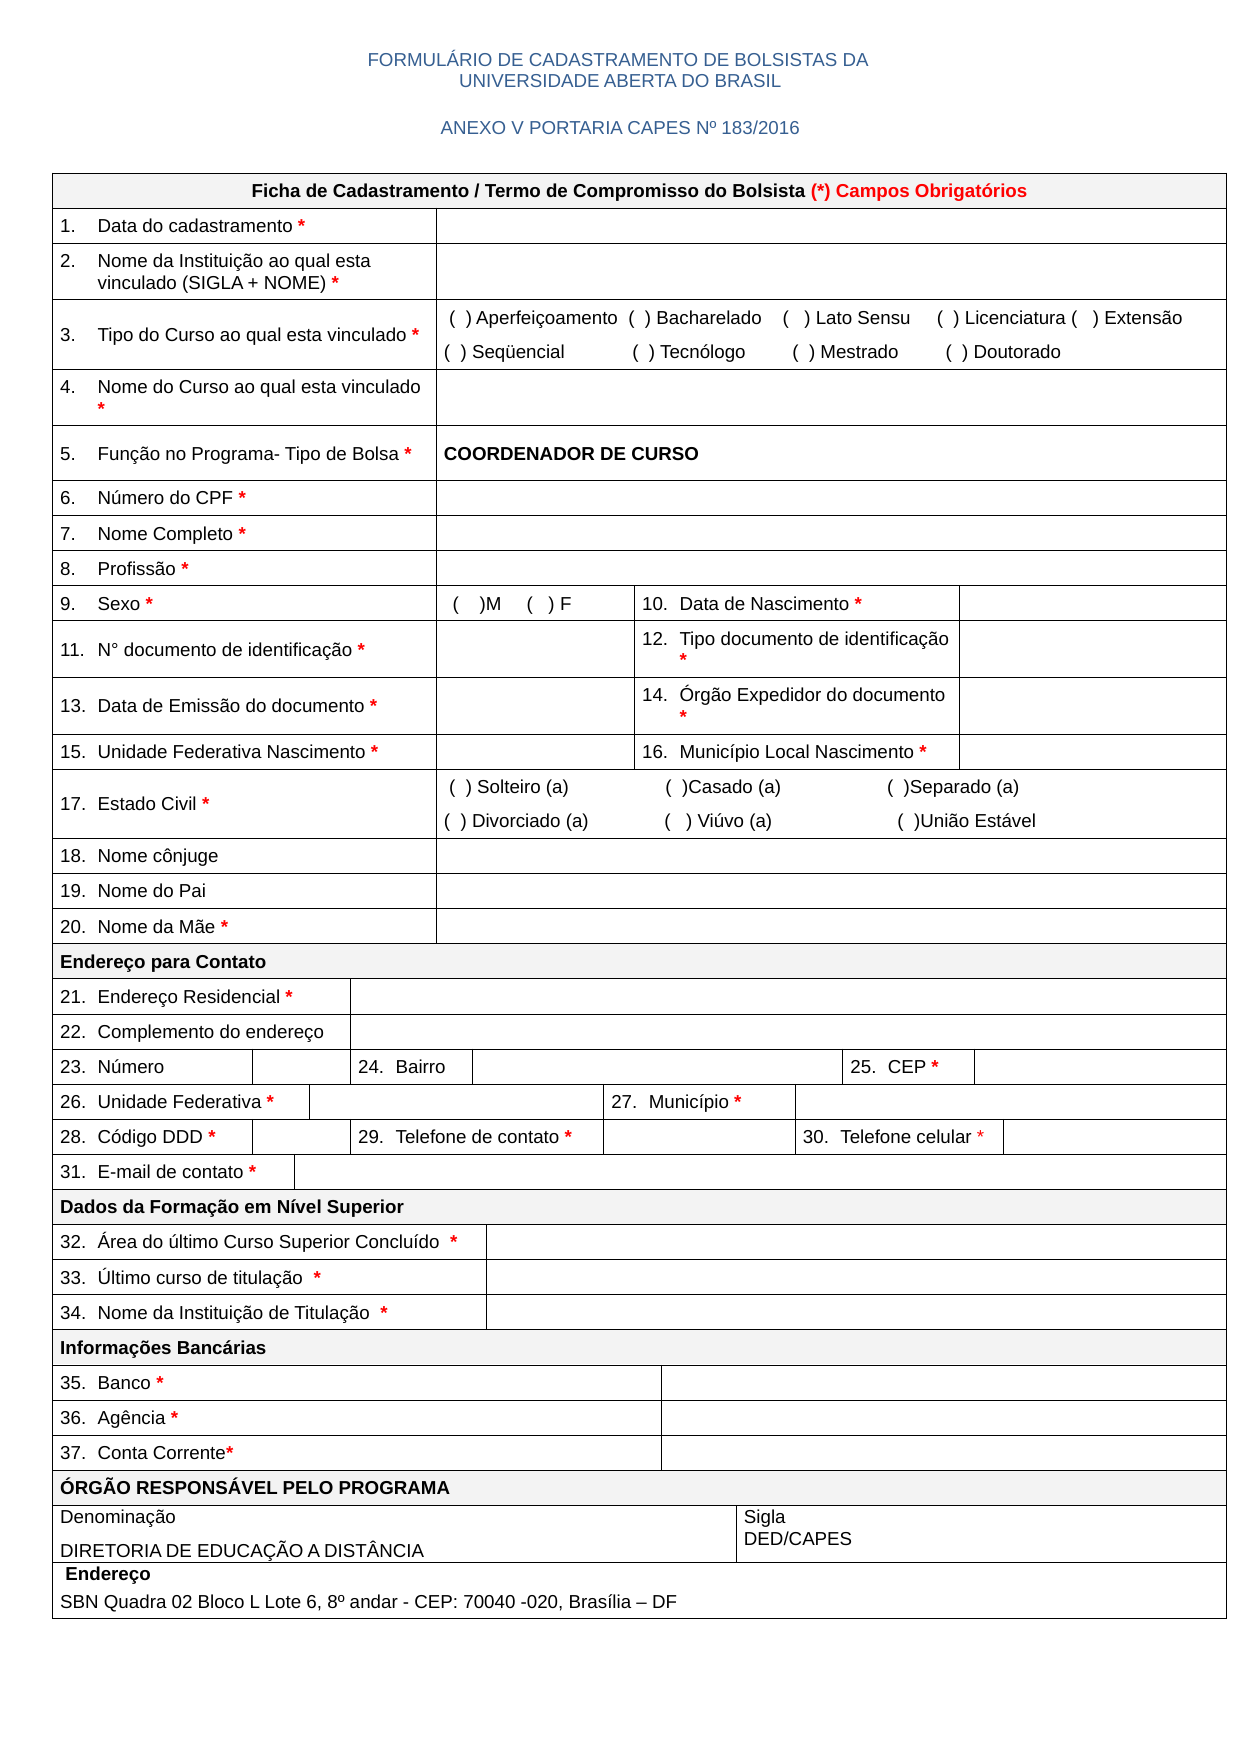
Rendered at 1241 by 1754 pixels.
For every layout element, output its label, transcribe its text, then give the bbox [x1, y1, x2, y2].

table_cell Nome do Pai [53, 874, 436, 908]
table_cell Endereço SBN Quadra 02 Bloco L Lote 6, 8º andar - CEP: 70040 -020, Brasília – DF [53, 1563, 1226, 1618]
table_cell Data de Nascimento * [635, 586, 959, 620]
table_cell [960, 586, 1226, 620]
table_header Ficha de Cadastramento / Termo de Compromisso do Bolsista (*) Campos Obrigatórios [53, 174, 1226, 208]
table_cell Telefone de contato * [351, 1120, 603, 1154]
table_cell [253, 1120, 350, 1154]
table_cell ÓRGÃO RESPONSÁVEL PELO PROGRAMA [53, 1471, 1226, 1505]
table_cell Profissão * [53, 551, 436, 585]
table_cell Função no Programa- Tipo de Bolsa * [53, 426, 436, 480]
table_cell Nome da Instituição de Titulação * [53, 1295, 486, 1329]
table_cell ( ) Solteiro (a) ( )Casado (a) ( )Separado (a) ( ) Divorciado (a) ( ) Viúvo (a) ( )União Estável [437, 770, 1226, 838]
table_cell [960, 735, 1226, 769]
table_cell [1004, 1120, 1226, 1154]
table_cell [351, 1015, 1226, 1048]
table_cell Tipo do Curso ao qual esta vinculado * [53, 300, 436, 368]
table_cell Tipo documento de identificação * [635, 621, 959, 677]
table_cell [437, 909, 1226, 943]
table_cell Unidade Federativa * [53, 1085, 309, 1119]
table_cell Número do CPF * [53, 481, 436, 515]
table_cell [437, 551, 1226, 585]
table_cell Denominação DIRETORIA DE EDUCAÇÃO A DISTÂNCIA [53, 1506, 736, 1562]
table_cell Data do cadastramento * [53, 209, 436, 243]
table_cell ( )M ( ) F [437, 586, 634, 620]
table_cell [975, 1050, 1226, 1084]
table_cell [351, 979, 1226, 1013]
table_cell Conta Corrente* [53, 1436, 661, 1470]
table_cell [310, 1085, 603, 1119]
table_cell Nome da Instituição ao qual esta vinculado (SIGLA + NOME) * [53, 244, 436, 299]
table_cell Sigla DED/CAPES [737, 1506, 1226, 1562]
table_cell Informações Bancárias [53, 1330, 1226, 1364]
table_cell Bairro [351, 1050, 472, 1084]
table_cell [487, 1260, 1226, 1294]
table_cell Número [53, 1050, 252, 1084]
table_cell Município * [604, 1085, 795, 1119]
table_cell [662, 1401, 1226, 1435]
table_cell Agência * [53, 1401, 661, 1435]
table_cell Área do último Curso Superior Concluído * [53, 1225, 486, 1259]
table_cell [295, 1155, 1226, 1189]
table_cell Endereço Residencial * [53, 979, 350, 1013]
table_cell [437, 874, 1226, 908]
table_cell [253, 1050, 350, 1084]
table_cell Complemento do endereço [53, 1015, 350, 1048]
table_cell Sexo * [53, 586, 436, 620]
table_cell N° documento de identificação * [53, 621, 436, 677]
table_cell [796, 1085, 1226, 1119]
table_cell Endereço para Contato [53, 944, 1226, 978]
table_cell Código DDD * [53, 1120, 252, 1154]
table_cell Último curso de titulação * [53, 1260, 486, 1294]
table_cell [437, 209, 1226, 243]
table_cell Nome cônjuge [53, 839, 436, 873]
table_cell Nome Completo * [53, 516, 436, 550]
table_cell Órgão Expedidor do documento * [635, 678, 959, 734]
table_cell [437, 621, 634, 677]
table_cell COORDENADOR DE CURSO [437, 426, 1226, 480]
table_cell Município Local Nascimento * [635, 735, 959, 769]
table_cell [662, 1366, 1226, 1399]
table_cell [437, 244, 1226, 299]
table_cell E-mail de contato * [53, 1155, 294, 1189]
table_cell [487, 1295, 1226, 1329]
table_cell Unidade Federativa Nascimento * [53, 735, 436, 769]
table_cell Nome do Curso ao qual esta vinculado * [53, 370, 436, 425]
table_cell [437, 735, 634, 769]
table_cell Banco * [53, 1366, 661, 1399]
table_cell [604, 1120, 795, 1154]
table_cell Telefone celular * [796, 1120, 1003, 1154]
table_cell CEP * [843, 1050, 974, 1084]
table_cell [437, 839, 1226, 873]
table_cell Nome da Mãe * [53, 909, 436, 943]
table_cell [662, 1436, 1226, 1470]
table_cell [437, 370, 1226, 425]
table_cell [473, 1050, 842, 1084]
table_cell Data de Emissão do documento * [53, 678, 436, 734]
table_cell [437, 481, 1226, 515]
table_cell [960, 678, 1226, 734]
table_cell [960, 621, 1226, 677]
table_cell [437, 516, 1226, 550]
table_cell Dados da Formação em Nível Superior [53, 1190, 1226, 1224]
table_cell [487, 1225, 1226, 1259]
table_cell [437, 678, 634, 734]
table_cell Estado Civil * [53, 770, 436, 838]
table_cell ( ) Aperfeiçoamento ( ) Bacharelado ( ) Lato Sensu ( ) Licenciatura ( ) Extensão ( ) Seqüencial ( ) Tecnólogo ( ) Mestrado ( ) Doutorado [437, 300, 1226, 368]
